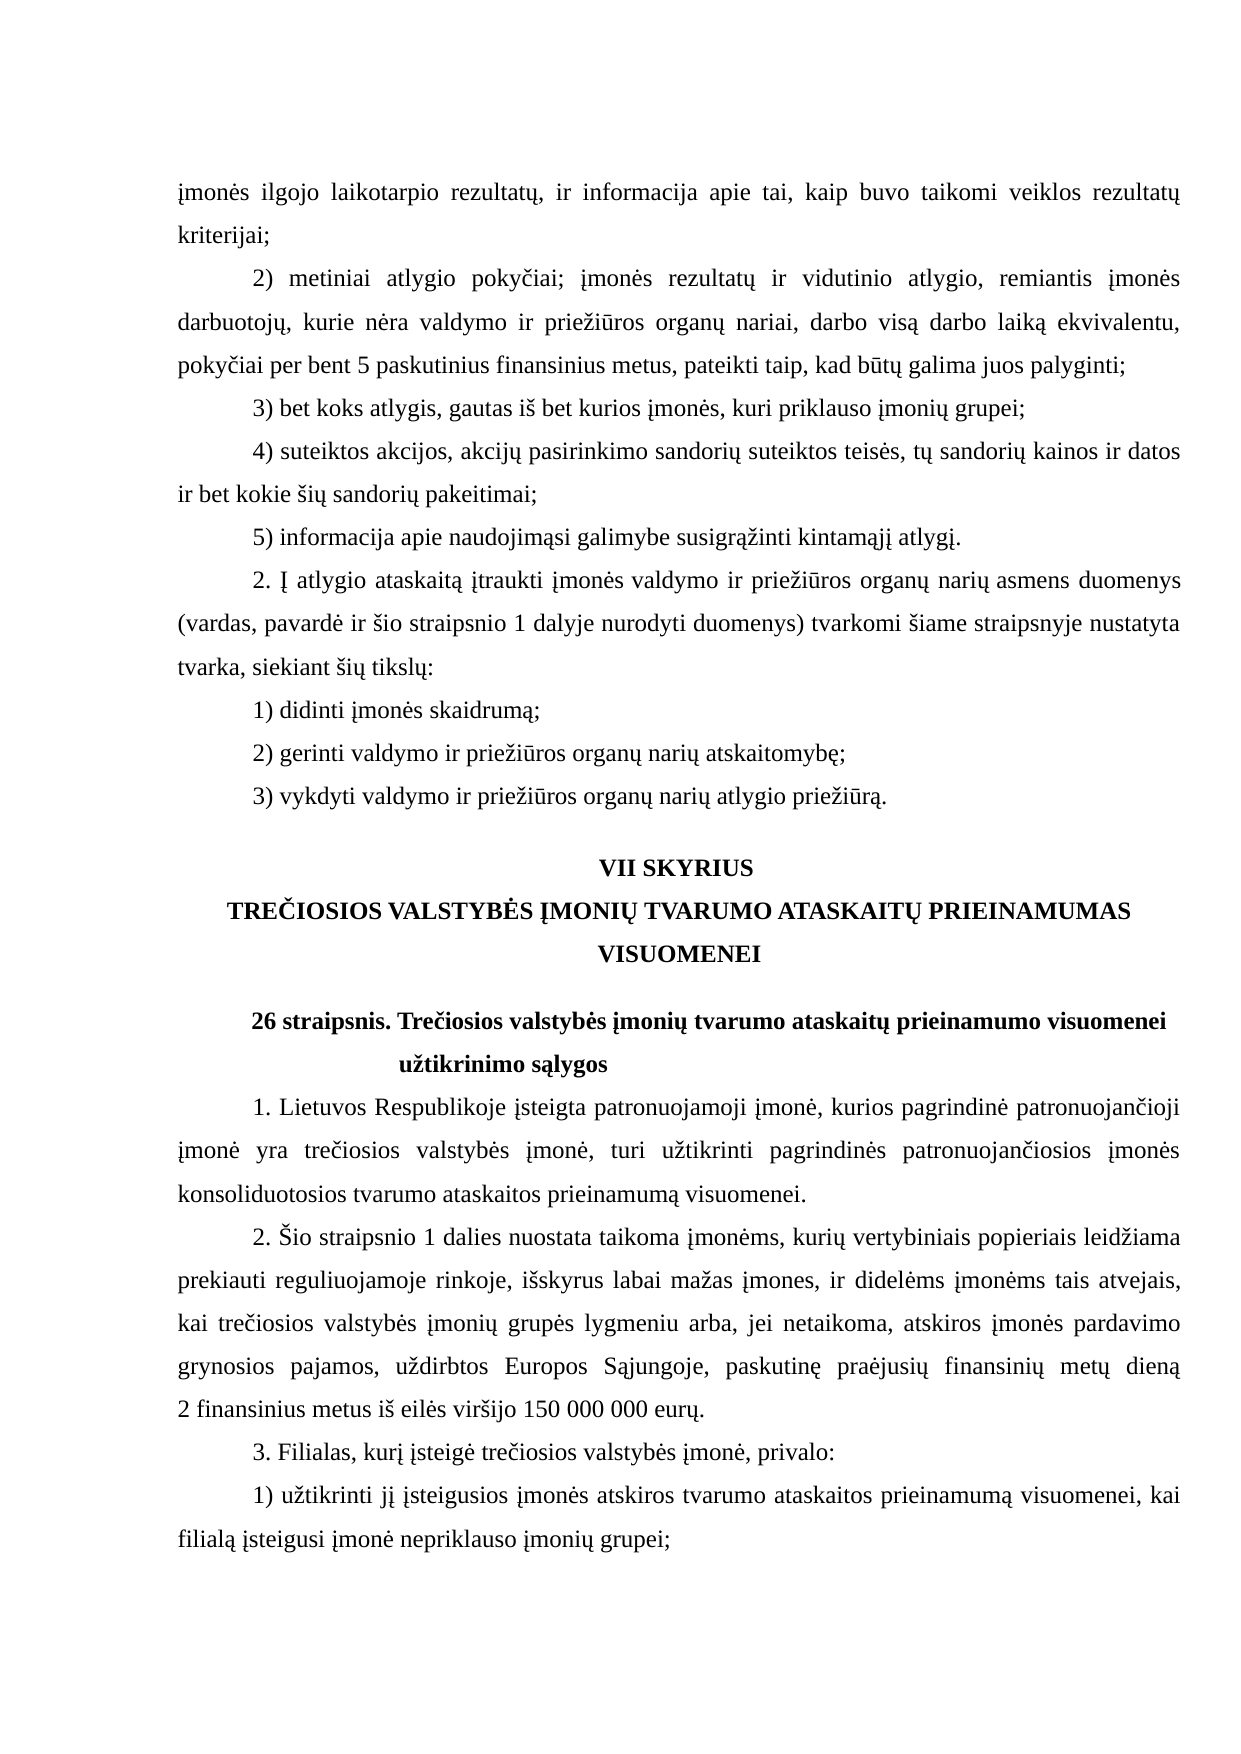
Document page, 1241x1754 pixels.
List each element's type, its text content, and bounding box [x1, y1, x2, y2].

text įmonės ilgojo laikotarpio rezultatų, ir informacija apie tai, kaip buvo taikomi veiklos rezultatų kriterijai; [177, 177, 1181, 249]
text 1) didinti įmonės skaidrumą; [177, 695, 1181, 723]
text 2) metiniai atlygio pokyčiai; įmonės rezultatų ir vidutinio atlygio, remiantis įmonės darbuotojų, kurie nėra valdymo ir priežiūros organų nariai, darbo visą darbo laiką ekvivalentu, pokyčiai per bent 5 paskutinius finansinius metus, pateikti taip, kad būtų galima juos palyginti; [177, 263, 1181, 378]
text 5) informacija apie naudojimąsi galimybe susigrąžinti kintamąjį atlygį. [177, 522, 1181, 551]
text 3) bet koks atlygis, gautas iš bet kurios įmonės, kuri priklauso įmonių grupei; [177, 393, 1181, 422]
text VII SKYRIUS [177, 853, 1181, 882]
text 1. Lietuvos Respublikoje įsteigta patronuojamoji įmonė, kurios pagrindinė patronuojančioji įmonė yra trečiosios valstybės įmonė, turi užtikrinti pagrindinės patronuojančiosios įmonės konsoliduotosios tvarumo ataskaitos prieinamumą visuomenei. [177, 1092, 1181, 1207]
text 2. Šio straipsnio 1 dalies nuostata taikoma įmonėms, kurių vertybiniais popieriais leidžiama prekiauti reguliuojamoje rinkoje, išskyrus labai mažas įmones, ir didelėms įmonėms tais atvejais, kai trečiosios valstybės įmonių grupės lygmeniu arba, jei netaikoma, atskiros įmonės pardavimo grynosios pajamos, uždirbtos Europos Sąjungoje, paskutinę praėjusių finansinių metų dieną 2 finansinius metus iš eilės viršijo 150 000 000 eurų. [177, 1222, 1181, 1423]
text 2. Į atlygio ataskaitą įtraukti įmonės valdymo ir priežiūros organų narių asmens duomenys (vardas, pavardė ir šio straipsnio 1 dalyje nurodyti duomenys) tvarkomi šiame straipsnyje nustatyta tvarka, siekiant šių tikslų: [177, 565, 1181, 680]
text 3. Filialas, kurį įsteigė trečiosios valstybės įmonė, privalo: [177, 1437, 1181, 1466]
text TREČIOSIOS VALSTYBĖS ĮMONIŲ TVARUMO ATASKAITŲ PRIEINAMUMAS VISUOMENEI [177, 896, 1181, 968]
text 2) gerinti valdymo ir priežiūros organų narių atskaitomybę; [177, 738, 1181, 767]
text 4) suteiktos akcijos, akcijų pasirinkimo sandorių suteiktos teisės, tų sandorių kainos ir datos ir bet kokie šių sandorių pakeitimai; [177, 436, 1181, 508]
text 1) užtikrinti jį įsteigusios įmonės atskiros tvarumo ataskaitos prieinamumą visuomenei, kai filialą įsteigusi įmonė nepriklauso įmonių grupei; [177, 1481, 1181, 1552]
text 26 straipsnis. Trečiosios valstybės įmonių tvarumo ataskaitų prieinamumo visuomenei užtikrinimo sąlygos [251, 1006, 1181, 1078]
text 3) vykdyti valdymo ir priežiūros organų narių atlygio priežiūrą. [177, 781, 1181, 810]
